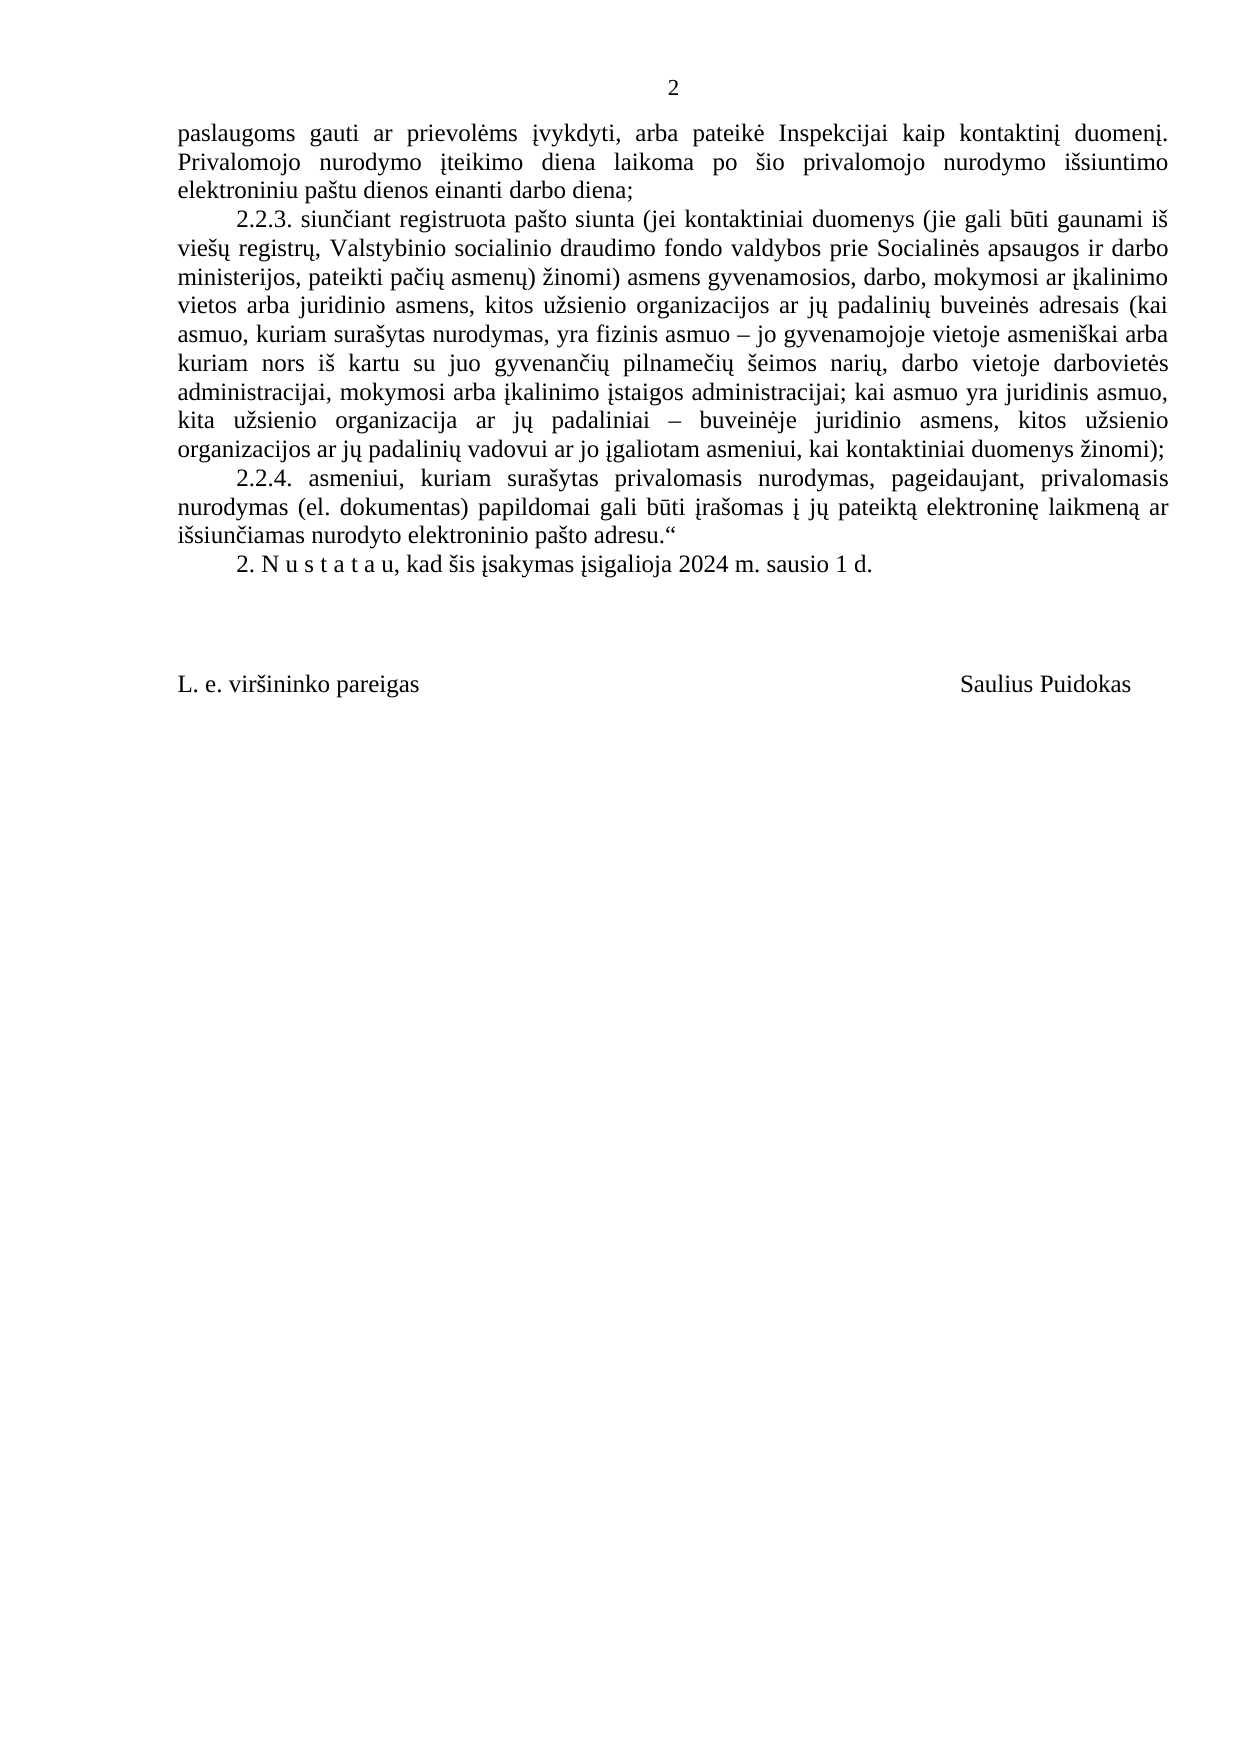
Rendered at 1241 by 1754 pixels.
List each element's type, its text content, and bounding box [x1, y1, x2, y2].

text 2.2.3. siunčiant registruota pašto siunta (jei kontaktiniai duomenys (jie gali būti gaunami iš viešų registrų, Valstybinio socialinio draudimo fondo valdybos prie Socialinės apsaugos ir darbo ministerijos, pateikti pačių asmenų) žinomi) asmens gyvenamosios, darbo, mokymosi ar įkalinimo vietos arba juridinio asmens, kitos užsienio organizacijos ar jų padalinių buveinės adresais (kai asmuo, kuriam surašytas nurodymas, yra fizinis asmuo – jo gyvenamojoje vietoje asmeniškai arba kuriam nors iš kartu su juo gyvenančių pilnamečių šeimos narių, darbo vietoje darbovietės administracijai, mokymosi arba įkalinimo įstaigos administracijai; kai asmuo yra juridinis asmuo, kita užsienio organizacija ar jų padaliniai – buveinėje juridinio asmens, kitos užsienio organizacijos ar jų padalinių vadovui ar jo įgaliotam asmeniui, kai kontaktiniai duomenys žinomi); [177, 204, 1169, 463]
text 2.2.4. asmeniui, kuriam surašytas privalomasis nurodymas, pageidaujant, privalomasis nurodymas (el. dokumentas) papildomai gali būti įrašomas į jų pateiktą elektroninę laikmeną ar išsiunčiamas nurodyto elektroninio pašto adresu.“ [177, 463, 1169, 549]
text paslaugoms gauti ar prievolėms įvykdyti, arba pateikė Inspekcijai kaip kontaktinį duomenį. Privalomojo nurodymo įteikimo diena laikoma po šio privalomojo nurodymo išsiuntimo elektroniniu paštu dienos einanti darbo diena; [177, 118, 1169, 204]
text 2. N u s t a t a u, kad šis įsakymas įsigalioja 2024 m. sausio 1 d. [177, 549, 1169, 578]
text L. e. viršininko pareigas Saulius Puidokas [177, 669, 1169, 697]
